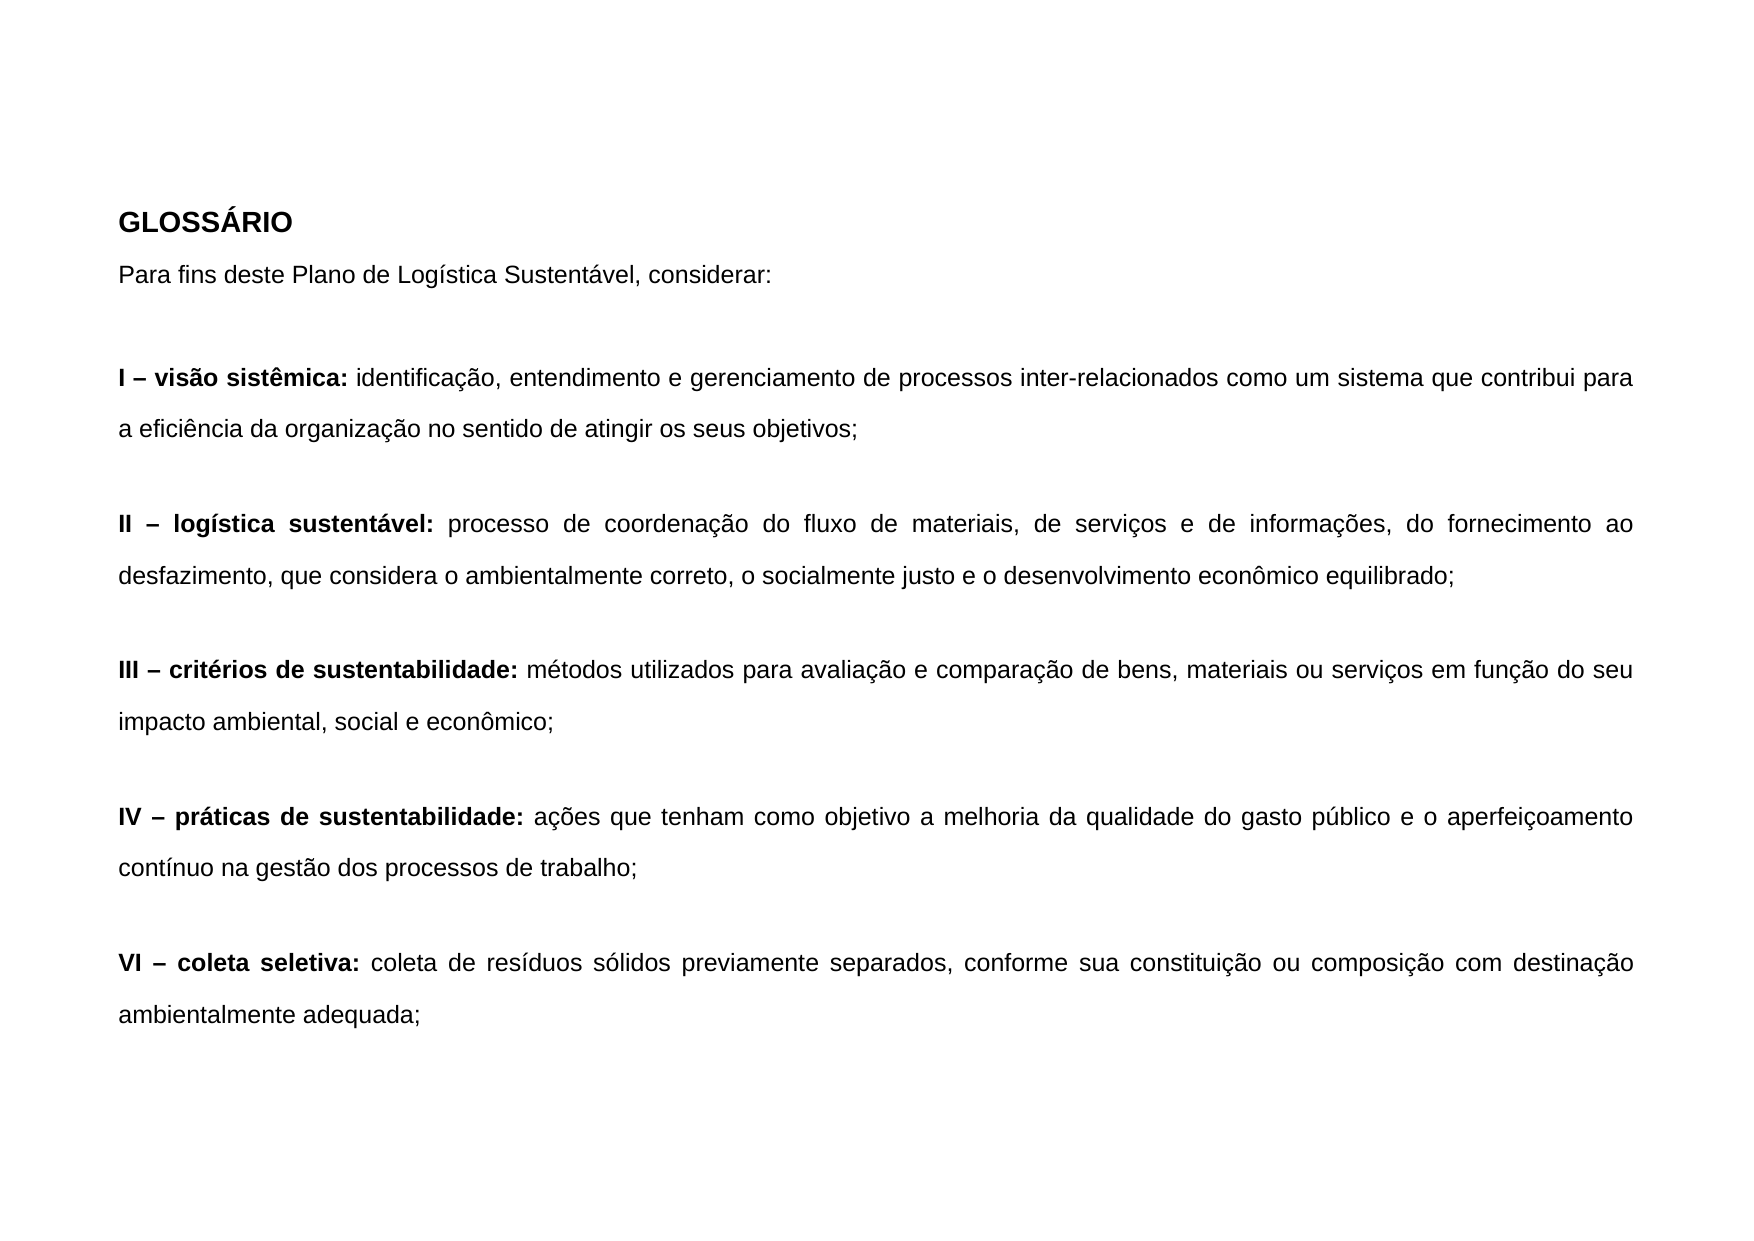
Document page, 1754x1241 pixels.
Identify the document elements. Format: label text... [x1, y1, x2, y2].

text II – logística sustentável: processo de coordenação do fluxo de materiais, de serviços e de informações, do fornecimento ao desfazimento, que considera o ambientalmente correto, o socialmente justo e o desenvolvimento econômico equilibrado; [118, 509, 1636, 589]
text I – visão sistêmica: identificação, entendimento e gerenciamento de processos inter-relacionados como um sistema que contribui para a eficiência da organização no sentido de atingir os seus objetivos; [118, 363, 1636, 443]
text Para fins deste Plano de Logística Sustentável, considerar: [118, 260, 1636, 289]
text VI – coleta seletiva: coleta de resíduos sólidos previamente separados, conforme sua constituição ou composição com destinação ambientalmente adequada; [118, 948, 1636, 1028]
text GLOSSÁRIO [118, 205, 1636, 239]
text IV – práticas de sustentabilidade: ações que tenham como objetivo a melhoria da qualidade do gasto público e o aperfeiçoamento contínuo na gestão dos processos de trabalho; [118, 802, 1636, 882]
text III – critérios de sustentabilidade: métodos utilizados para avaliação e comparação de bens, materiais ou serviços em função do seu impacto ambiental, social e econômico; [118, 656, 1636, 736]
